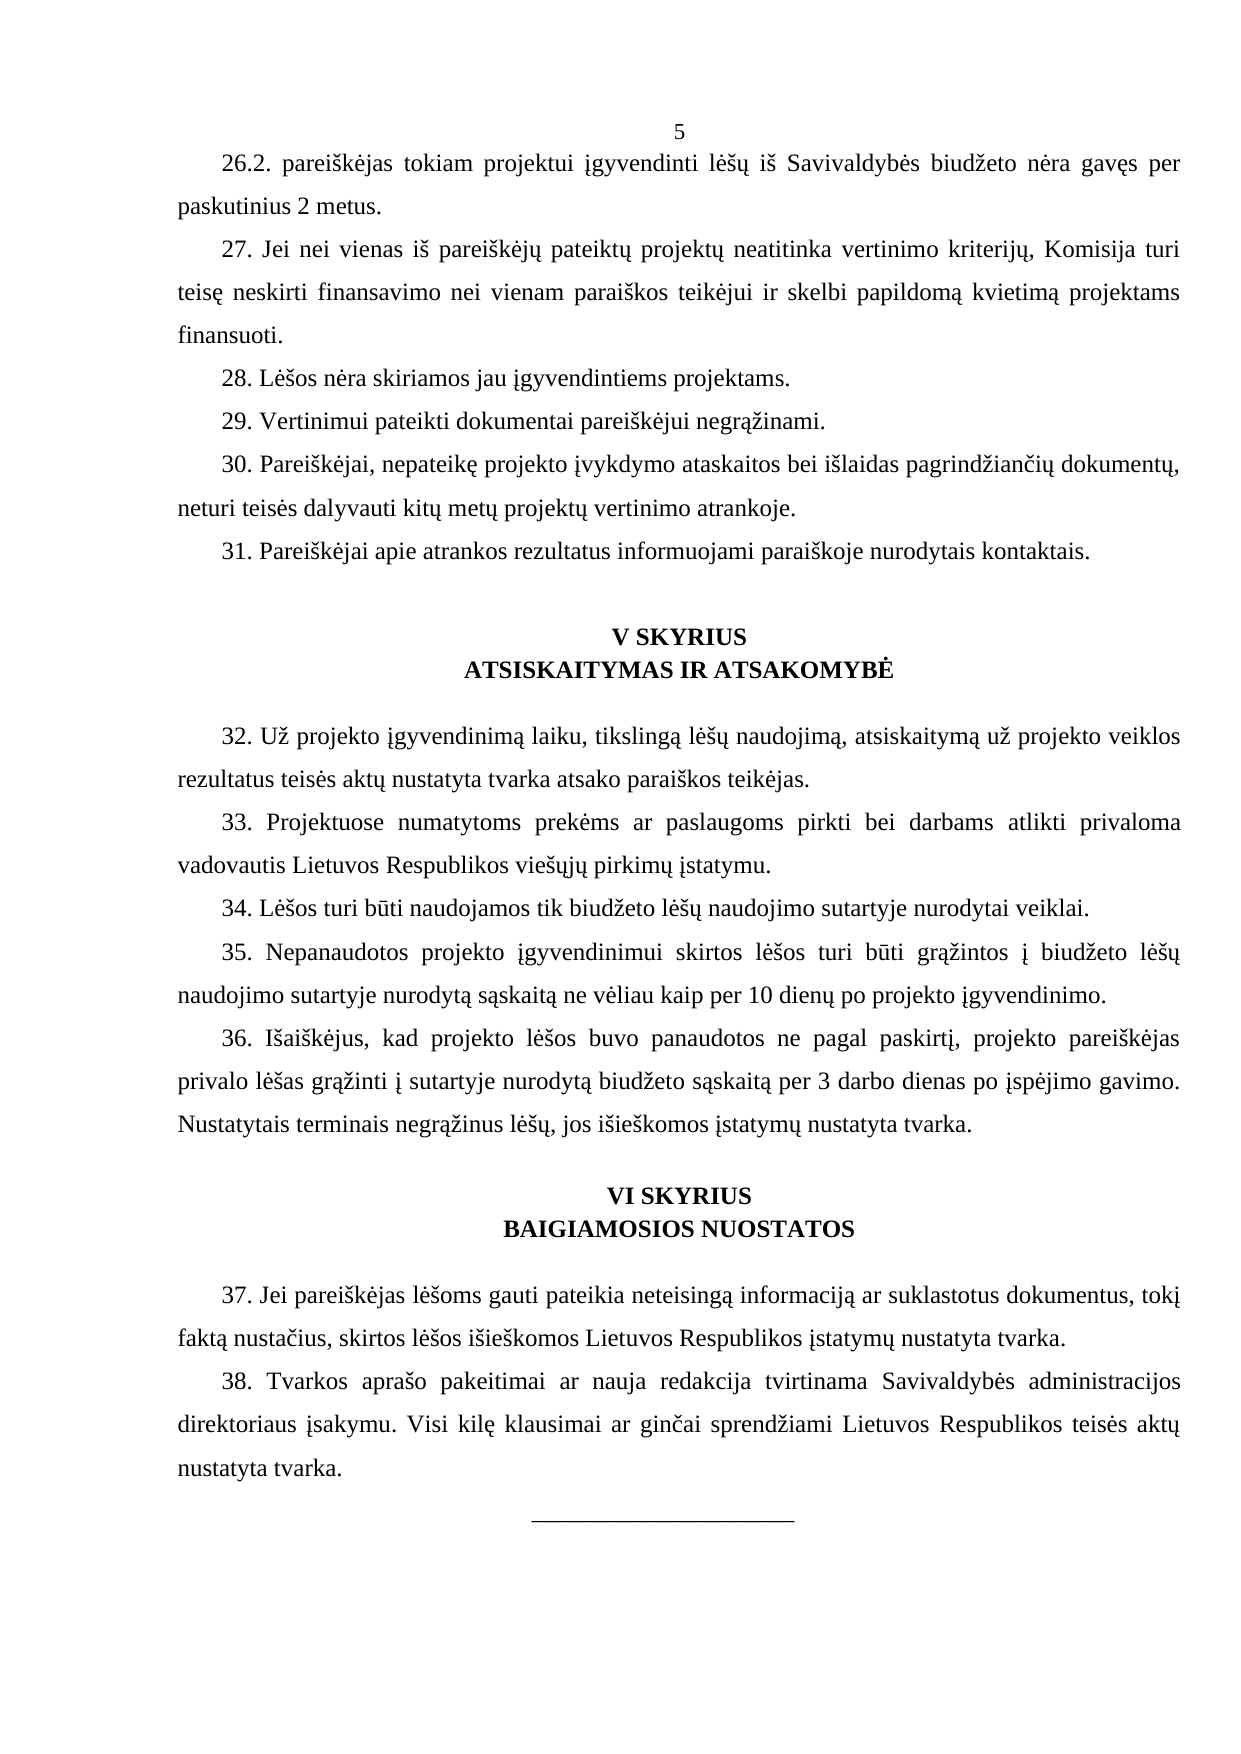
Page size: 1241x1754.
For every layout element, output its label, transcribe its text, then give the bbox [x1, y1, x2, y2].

text 28. Lėšos nėra skiriamos jau įgyvendintiems projektams. [177, 363, 1181, 392]
text 32. Už projekto įgyvendinimą laiku, tikslingą lėšų naudojimą, atsiskaitymą už projekto veiklos rezultatus teisės aktų nustatyta tvarka atsako paraiškos teikėjas. [177, 721, 1181, 793]
text 31. Pareiškėjai apie atrankos rezultatus informuojami paraiškoje nurodytais kontaktais. [177, 536, 1181, 564]
text 36. Išaiškėjus, kad projekto lėšos buvo panaudotos ne pagal paskirtį, projekto pareiškėjas privalo lėšas grąžinti į sutartyje nurodytą biudžeto sąskaitą per 3 darbo dienas po įspėjimo gavimo. Nustatytais terminais negrąžinus lėšų, jos išieškomos įstatymų nustatyta tvarka. [177, 1023, 1181, 1138]
text 38. Tvarkos aprašo pakeitimai ar nauja redakcija tvirtinama Savivaldybės administracijos direktoriaus įsakymu. Visi kilę klausimai ar ginčai sprendžiami Lietuvos Respublikos teisės aktų nustatyta tvarka. [177, 1366, 1181, 1481]
text BAIGIAMOSIOS NUOSTATOS [177, 1214, 1181, 1243]
text ATSISKAITYMAS IR ATSAKOMYBĖ [177, 655, 1181, 684]
text 30. Pareiškėjai, nepateikę projekto įvykdymo ataskaitos bei išlaidas pagrindžiančių dokumentų, neturi teisės dalyvauti kitų metų projektų vertinimo atrankoje. [177, 449, 1181, 521]
text 29. Vertinimui pateikti dokumentai pareiškėjui negrąžinami. [177, 406, 1181, 435]
text 37. Jei pareiškėjas lėšoms gauti pateikia neteisingą informaciją ar suklastotus dokumentus, tokį faktą nustačius, skirtos lėšos išieškomos Lietuvos Respublikos įstatymų nustatyta tvarka. [177, 1280, 1181, 1352]
text 33. Projektuose numatytoms prekėms ar paslaugoms pirkti bei darbams atlikti privaloma vadovautis Lietuvos Respublikos viešųjų pirkimų įstatymu. [177, 807, 1181, 879]
text VI SKYRIUS [177, 1181, 1181, 1210]
text 35. Nepanaudotos projekto įgyvendinimui skirtos lėšos turi būti grąžintos į biudžeto lėšų naudojimo sutartyje nurodytą sąskaitą ne vėliau kaip per 10 dienų po projekto įgyvendinimo. [177, 937, 1181, 1008]
text 27. Jei nei vienas iš pareiškėjų pateiktų projektų neatitinka vertinimo kriterijų, Komisija turi teisę neskirti finansavimo nei vienam paraiškos teikėjui ir skelbi papildomą kvietimą projektams finansuoti. [177, 234, 1181, 349]
text _____________________ [177, 1496, 1181, 1524]
text V SKYRIUS [177, 622, 1181, 651]
text 34. Lėšos turi būti naudojamos tik biudžeto lėšų naudojimo sutartyje nurodytai veiklai. [177, 893, 1181, 922]
text 26.2. pareiškėjas tokiam projektui įgyvendinti lėšų iš Savivaldybės biudžeto nėra gavęs per paskutinius 2 metus. [177, 148, 1181, 219]
